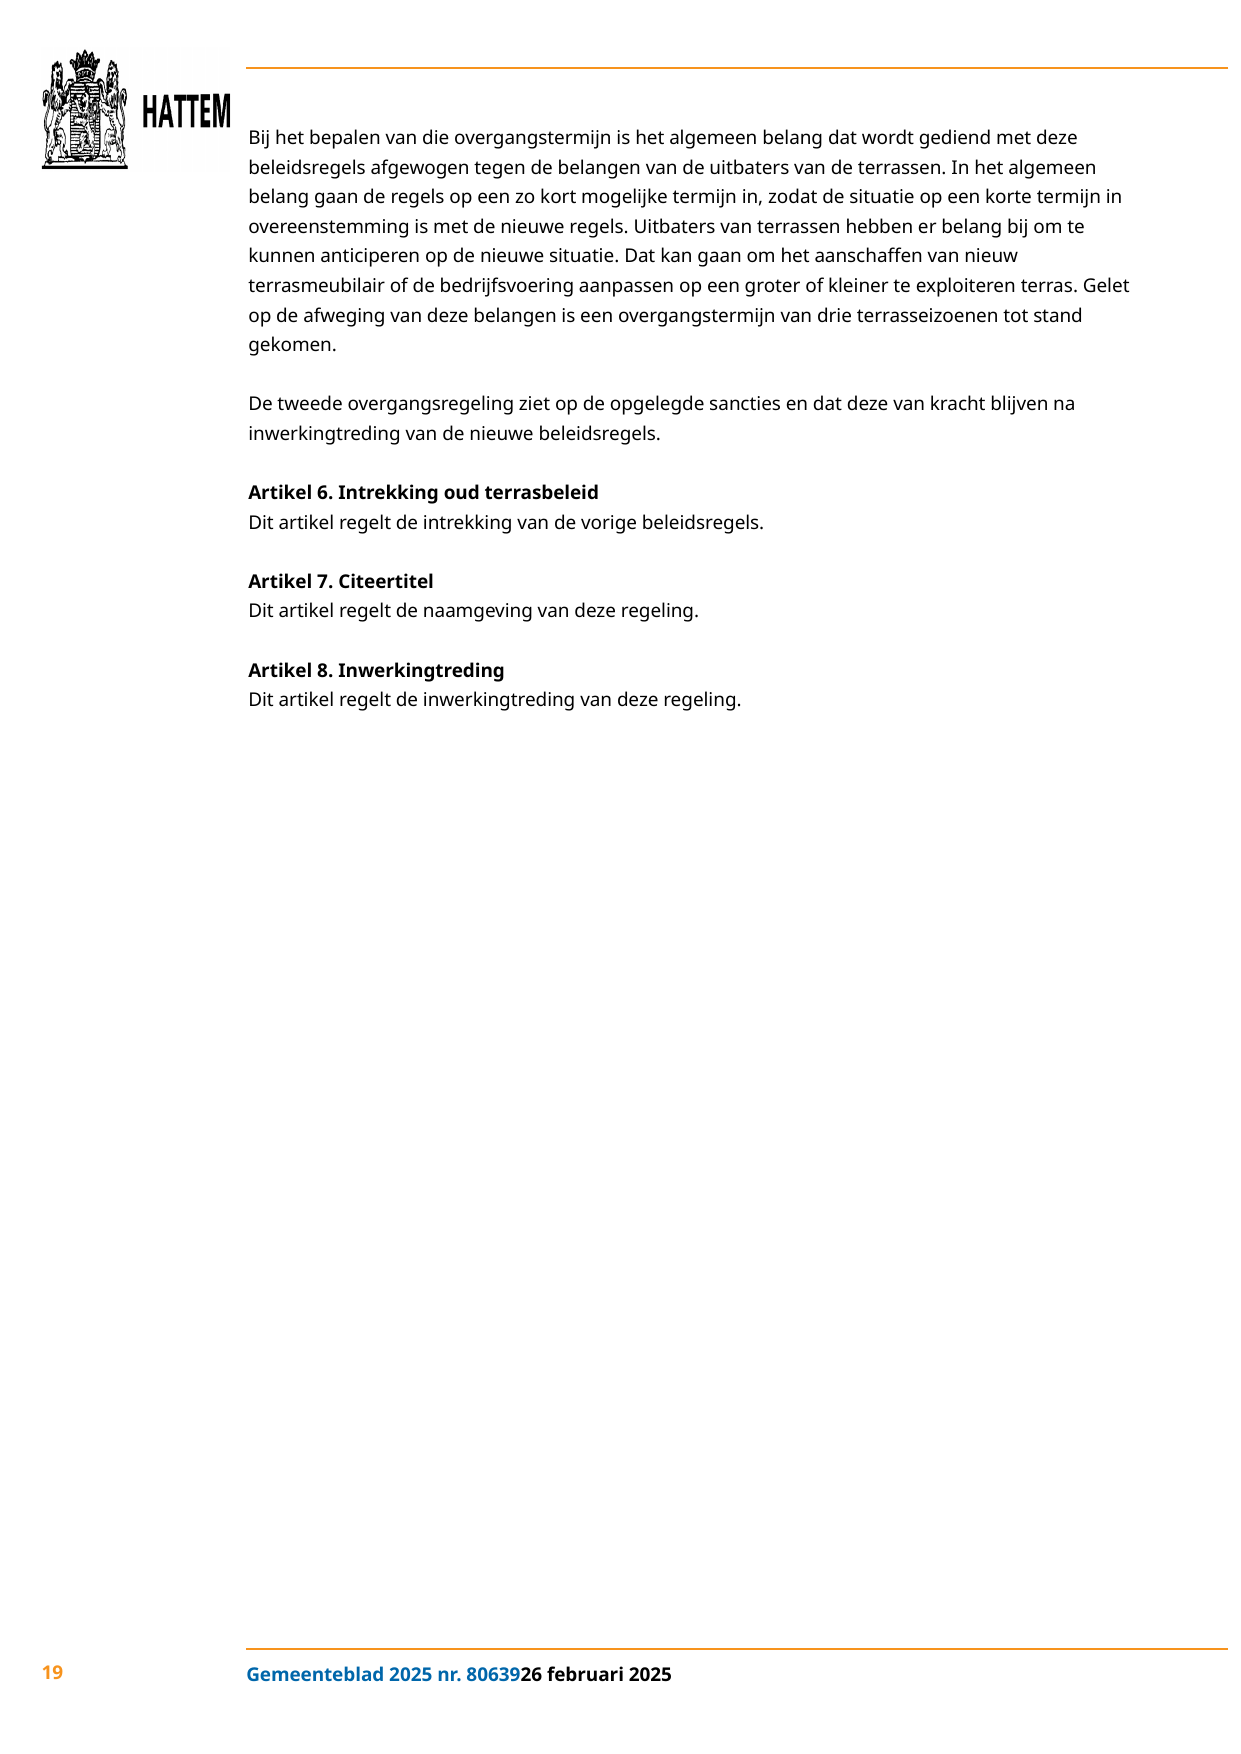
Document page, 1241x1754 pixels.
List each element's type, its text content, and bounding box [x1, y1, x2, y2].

text Dit artikel regelt de inwerkingtreding van deze regeling. [248, 686, 1152, 712]
text De tweede overgangsregeling ziet op de opgelegde sancties en dat deze van kracht blijven na inwerkingtreding van de nieuwe beleidsregels. [248, 391, 1152, 446]
text Artikel 8. Inwerkingtreding [248, 657, 1152, 683]
text Artikel 7. Citeertitel [248, 568, 1152, 594]
text Bij het bepalen van die overgangstermijn is het algemeen belang dat wordt gediend met deze beleidsregels afgewogen tegen de belangen van de uitbaters van de terrassen. In het algemeen belang gaan de regels op een zo kort mogelijke termijn in, zodat de situatie op een korte termijn in overeenstemming is met de nieuwe regels. Uitbaters van terrassen hebben er belang bij om te kunnen anticiperen op de nieuwe situatie. Dat kan gaan om het aanschaffen van nieuw terrasmeubilair of de bedrijfsvoering aanpassen op een groter of kleiner te exploiteren terras. Gelet op de afweging van deze belangen is een overgangstermijn van drie terrasseizoenen tot stand gekomen. [248, 124, 1152, 357]
text Dit artikel regelt de naamgeving van deze regeling. [248, 598, 1152, 623]
text Artikel 6. Intrekking oud terrasbeleid [248, 479, 1152, 505]
text Dit artikel regelt de intrekking van de vorige beleidsregels. [248, 509, 1152, 535]
picture [41, 47, 231, 172]
